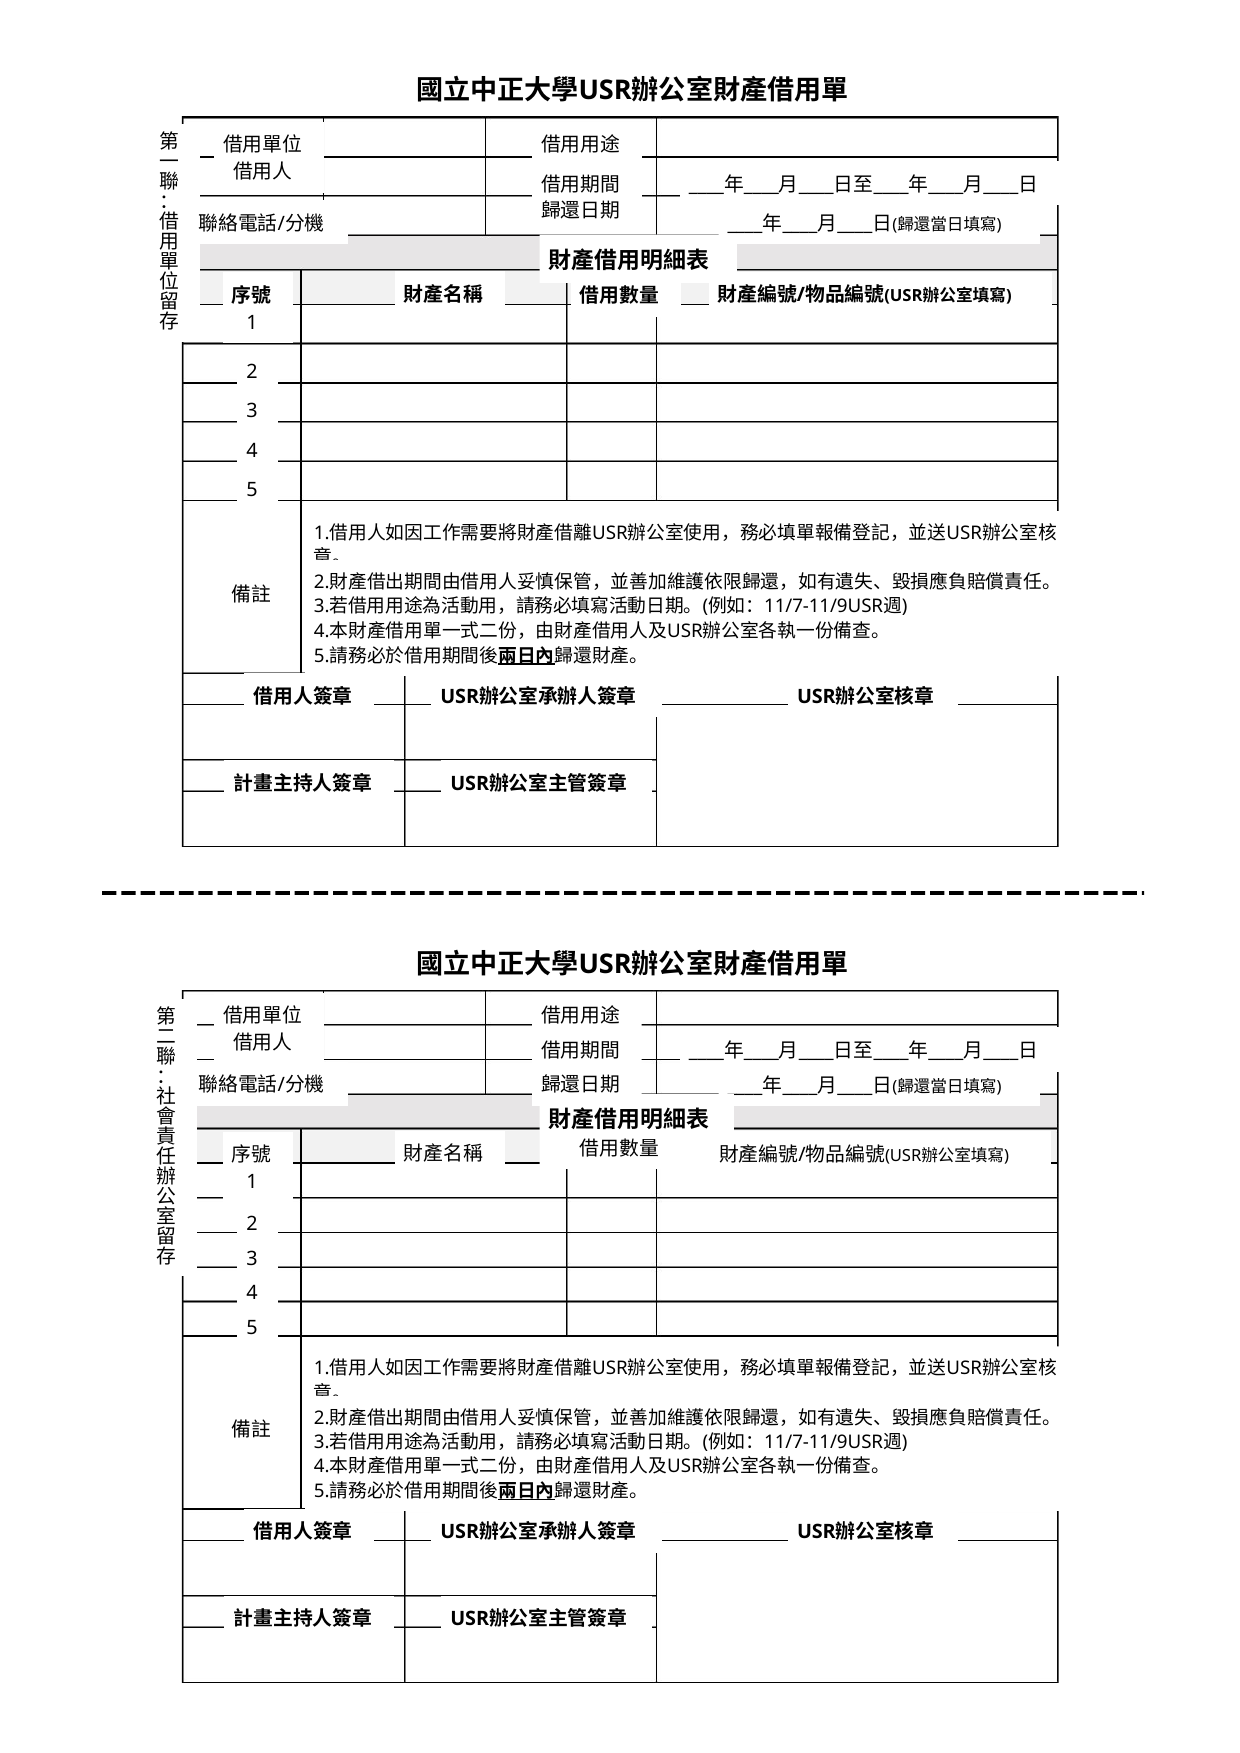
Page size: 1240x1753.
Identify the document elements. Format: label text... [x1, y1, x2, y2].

picture [987, 891, 1003, 895]
picture [410, 891, 425, 895]
text 一 [159, 153, 191, 173]
text 室 [157, 1208, 189, 1228]
text USR辦公室承辦人簽章 [440, 1518, 653, 1544]
picture [333, 891, 348, 895]
text 2.財產借出期間由借用人妥慎保管，並善加維護依限歸還，如有遺失、毀損應負賠償責任。 [314, 1405, 1134, 1429]
picture [795, 891, 810, 895]
picture [1026, 891, 1041, 895]
text 聯 [159, 173, 191, 193]
text 借 [159, 213, 190, 233]
picture [138, 115, 174, 433]
text 5 [246, 475, 269, 502]
text 5.請務必於借用期間後兩日內歸還財產。 [314, 1478, 1134, 1503]
picture [545, 891, 560, 895]
text USR辦公室核章 [797, 682, 949, 709]
picture [852, 891, 868, 895]
text 借用人簽章 [253, 1518, 366, 1544]
text 4 [246, 436, 269, 463]
picture [641, 891, 656, 895]
text 財產編號/物品編號(USR辦公室填寫) [719, 1140, 1042, 1166]
text 留 [159, 293, 191, 313]
picture [236, 891, 252, 895]
text 3 [246, 397, 269, 423]
text USR辦公室主管簽章 [450, 769, 643, 795]
text 借用單位 [223, 130, 315, 157]
text ____年____月____日(歸還當日填寫) [727, 209, 1031, 236]
picture [968, 891, 983, 895]
text 5 [246, 1313, 269, 1340]
text ____年____月____日(歸還當日填寫) [727, 1071, 1031, 1097]
text 1.借用人如因工作需要將財產借離USR辦公室使用，務必填單報備登記，並送USR辦公室核 [314, 519, 1132, 544]
text 存 [159, 313, 191, 333]
picture [102, 891, 117, 895]
text 備註 [232, 580, 284, 607]
text 3.若借用用途為活動用，請務必填寫活動日期。(例如：11/7-11/9USR週) [314, 1429, 1134, 1453]
picture [776, 891, 791, 895]
picture [390, 891, 406, 895]
text 歸還日期 [541, 196, 633, 223]
text 國立中正大學USR辦公室財產借用單 [416, 945, 891, 981]
text 位 [159, 273, 191, 293]
text ____年____月____日至____年____月____日 [689, 170, 1081, 196]
text 2 [246, 357, 269, 384]
text 借用期間 [541, 1036, 633, 1062]
text 章。 [314, 1379, 1132, 1396]
text USR辦公室主管簽章 [450, 1605, 643, 1631]
picture [217, 891, 232, 895]
text 辦 [157, 1168, 189, 1188]
text 3 [246, 1244, 269, 1270]
picture [1064, 891, 1080, 895]
picture [256, 891, 271, 895]
text 二 [157, 1028, 189, 1048]
text 聯絡電話/分機 [199, 1071, 339, 1097]
text 借用數量 [579, 1134, 710, 1161]
picture [313, 891, 329, 895]
text 第 [157, 1008, 189, 1028]
text 2 [246, 1209, 269, 1235]
text 留 [157, 1228, 189, 1248]
text USR辦公室承辦人簽章 [440, 682, 653, 709]
picture [181, 116, 1059, 847]
text 4.本財產借用單一式二份，由財產借用人及USR辦公室各執一份備查。 [314, 1453, 1134, 1478]
picture [660, 891, 675, 895]
picture [178, 891, 194, 895]
text ： [159, 193, 191, 213]
picture [487, 891, 502, 895]
text 借用人 [233, 1028, 315, 1055]
picture [621, 891, 637, 895]
picture [371, 891, 387, 895]
picture [181, 990, 1059, 1683]
text 存 [157, 1248, 189, 1268]
text 2.財產借出期間由借用人妥慎保管，並善加維護依限歸還，如有遺失、毀損應負賠償責任。 [314, 569, 1134, 593]
text 責 [157, 1128, 189, 1148]
picture [159, 891, 175, 895]
picture [564, 891, 579, 895]
picture [352, 891, 367, 895]
picture [140, 891, 156, 895]
picture [910, 891, 926, 895]
picture [679, 891, 695, 895]
text 1.借用人如因工作需要將財產借離USR辦公室使用，務必填單報備登記，並送USR辦公室核 [314, 1355, 1132, 1379]
text 序號 [232, 281, 284, 308]
picture [891, 891, 906, 895]
picture [756, 891, 772, 895]
text 借用用途 [541, 1002, 633, 1027]
picture [718, 891, 733, 895]
picture [1122, 891, 1137, 895]
text ： [157, 1068, 189, 1088]
text 5.請務必於借用期間後兩日內歸還財產。 [314, 642, 1134, 667]
text 3.若借用用途為活動用，請務必填寫活動日期。(例如：11/7-11/9USR週) [314, 593, 1134, 618]
text 任 [157, 1148, 189, 1168]
text 借用數量 [579, 281, 672, 308]
text 序號 [232, 1141, 284, 1167]
text 聯絡電話/分機 [199, 209, 339, 236]
picture [949, 891, 964, 895]
picture [872, 891, 887, 895]
picture [506, 891, 521, 895]
text 聯 [157, 1048, 189, 1068]
picture [1045, 891, 1060, 895]
picture [467, 891, 483, 895]
text 財產借用明細表 [548, 243, 728, 274]
picture [602, 891, 618, 895]
picture [294, 891, 309, 895]
text 借用用途 [541, 130, 633, 157]
picture [1083, 891, 1099, 895]
text 計畫主持人簽章 [233, 1605, 386, 1631]
picture [930, 891, 945, 895]
text 用 [159, 233, 191, 253]
text 1 [246, 308, 284, 334]
text 計畫主持人簽章 [233, 769, 386, 795]
text 借用人簽章 [253, 682, 366, 709]
picture [737, 891, 752, 895]
picture [1103, 891, 1118, 895]
text 財產借用明細表 [548, 1103, 726, 1134]
text 借用單位 [223, 1002, 315, 1028]
picture [275, 891, 290, 895]
picture [583, 891, 598, 895]
picture [198, 891, 213, 895]
picture [833, 891, 849, 895]
picture [121, 891, 136, 895]
text 借用人 [233, 157, 315, 184]
text 4.本財產借用單一式二份，由財產借用人及USR辦公室各執一份備查。 [314, 618, 1134, 642]
text USR辦公室核章 [797, 1518, 949, 1544]
text 財產名稱 [404, 280, 496, 307]
text 公 [157, 1188, 189, 1208]
text 1 [246, 1167, 284, 1194]
text 歸還日期 [541, 1071, 633, 1094]
text ____年____月____日至____年____月____日 [689, 1036, 1081, 1063]
picture [525, 891, 540, 895]
picture [814, 891, 829, 895]
text 會 [157, 1108, 189, 1128]
picture [448, 891, 464, 895]
text 4 [246, 1278, 269, 1304]
text 國立中正大學USR辦公室財產借用單 [416, 71, 891, 107]
text 單 [159, 253, 191, 273]
picture [698, 891, 714, 895]
text 財產編號/物品編號(USR辦公室填寫) [717, 280, 1043, 307]
text 社 [157, 1088, 189, 1108]
text 第 [159, 133, 191, 153]
picture [1007, 891, 1022, 895]
text 財產名稱 [404, 1139, 496, 1166]
picture [135, 989, 172, 1410]
text 備註 [232, 1416, 284, 1442]
picture [429, 891, 444, 895]
text 借用期間 [541, 170, 633, 196]
text 章。 [314, 544, 1132, 560]
